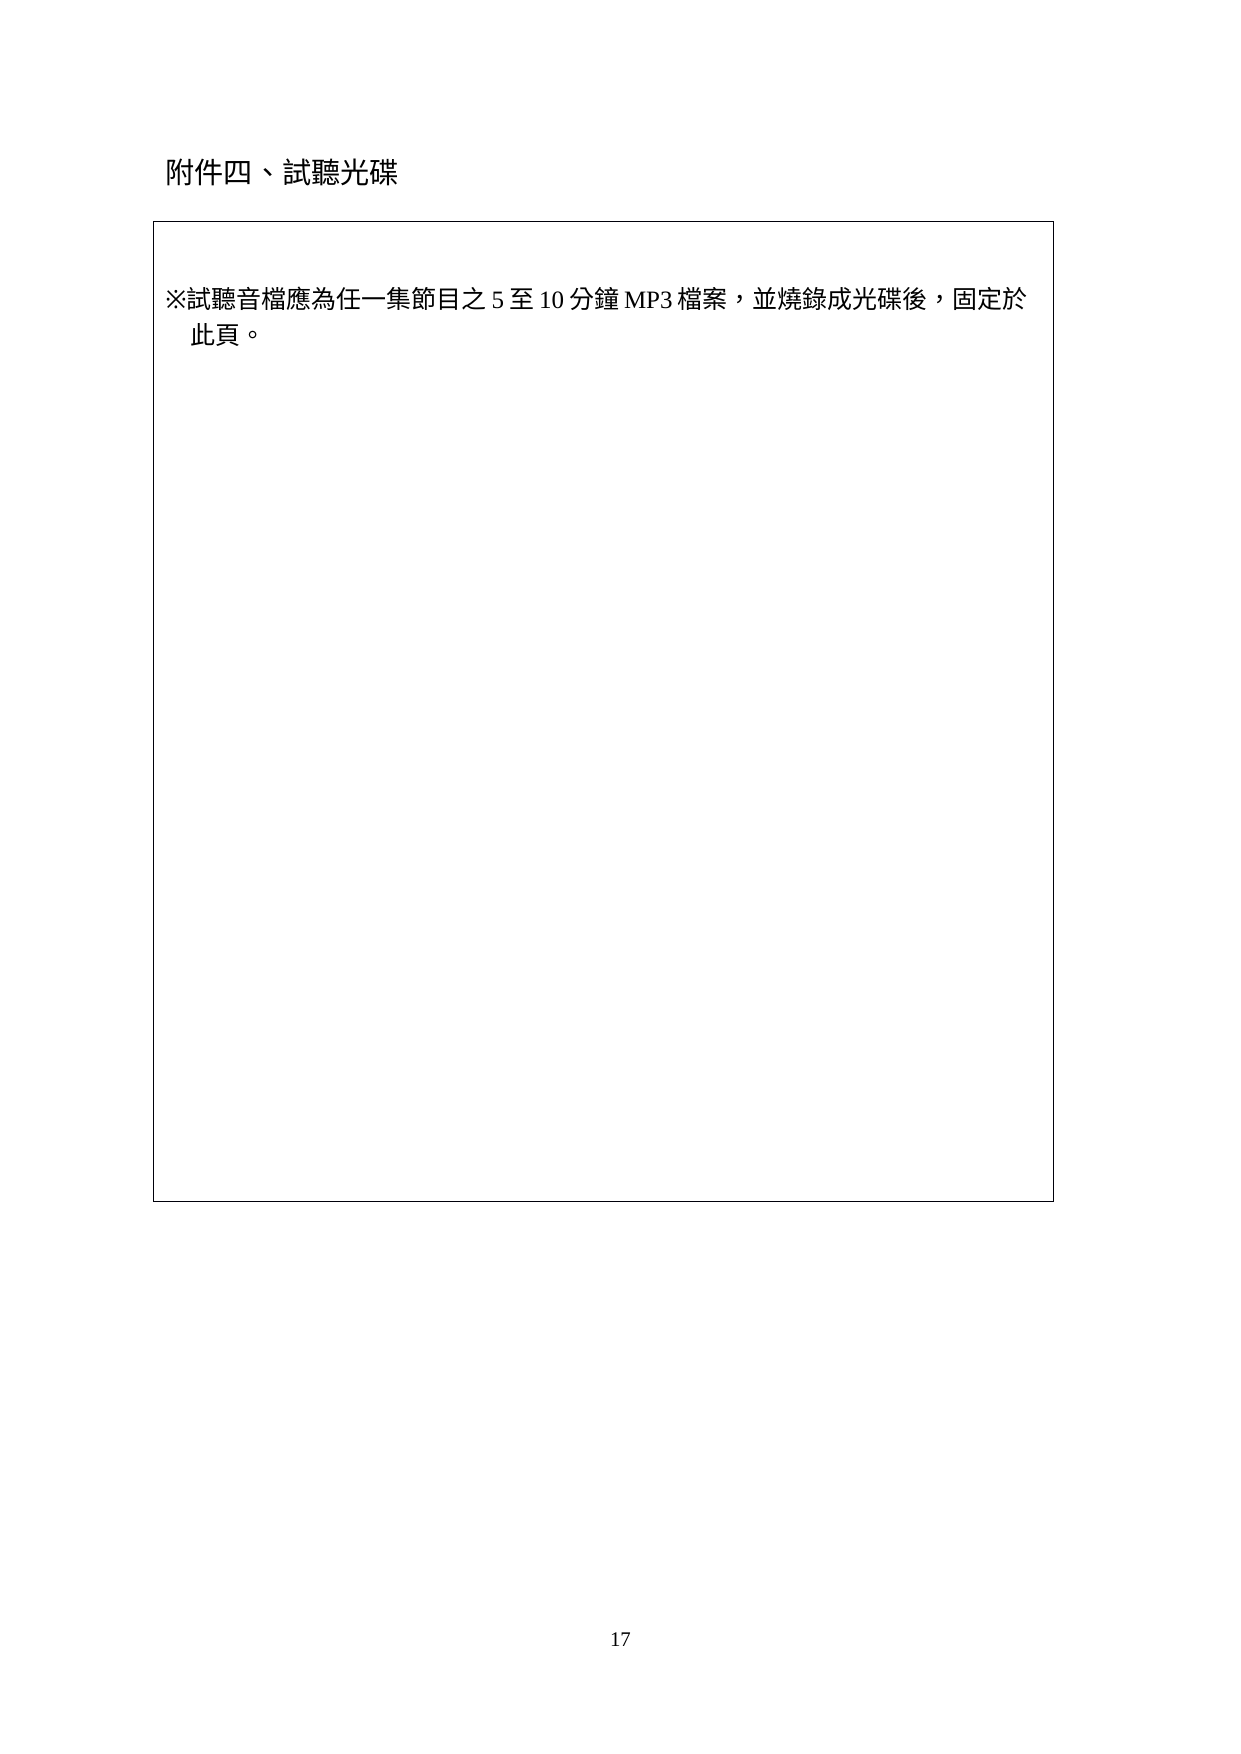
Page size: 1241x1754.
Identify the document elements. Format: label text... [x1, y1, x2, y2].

table_header ※試聽音檔應為任一集節目之5至10分鐘MP3檔案，並燒錄成光碟後，固定於此頁。 [154, 222, 1053, 1201]
text 附件四、試聽光碟 [165, 150, 1075, 192]
